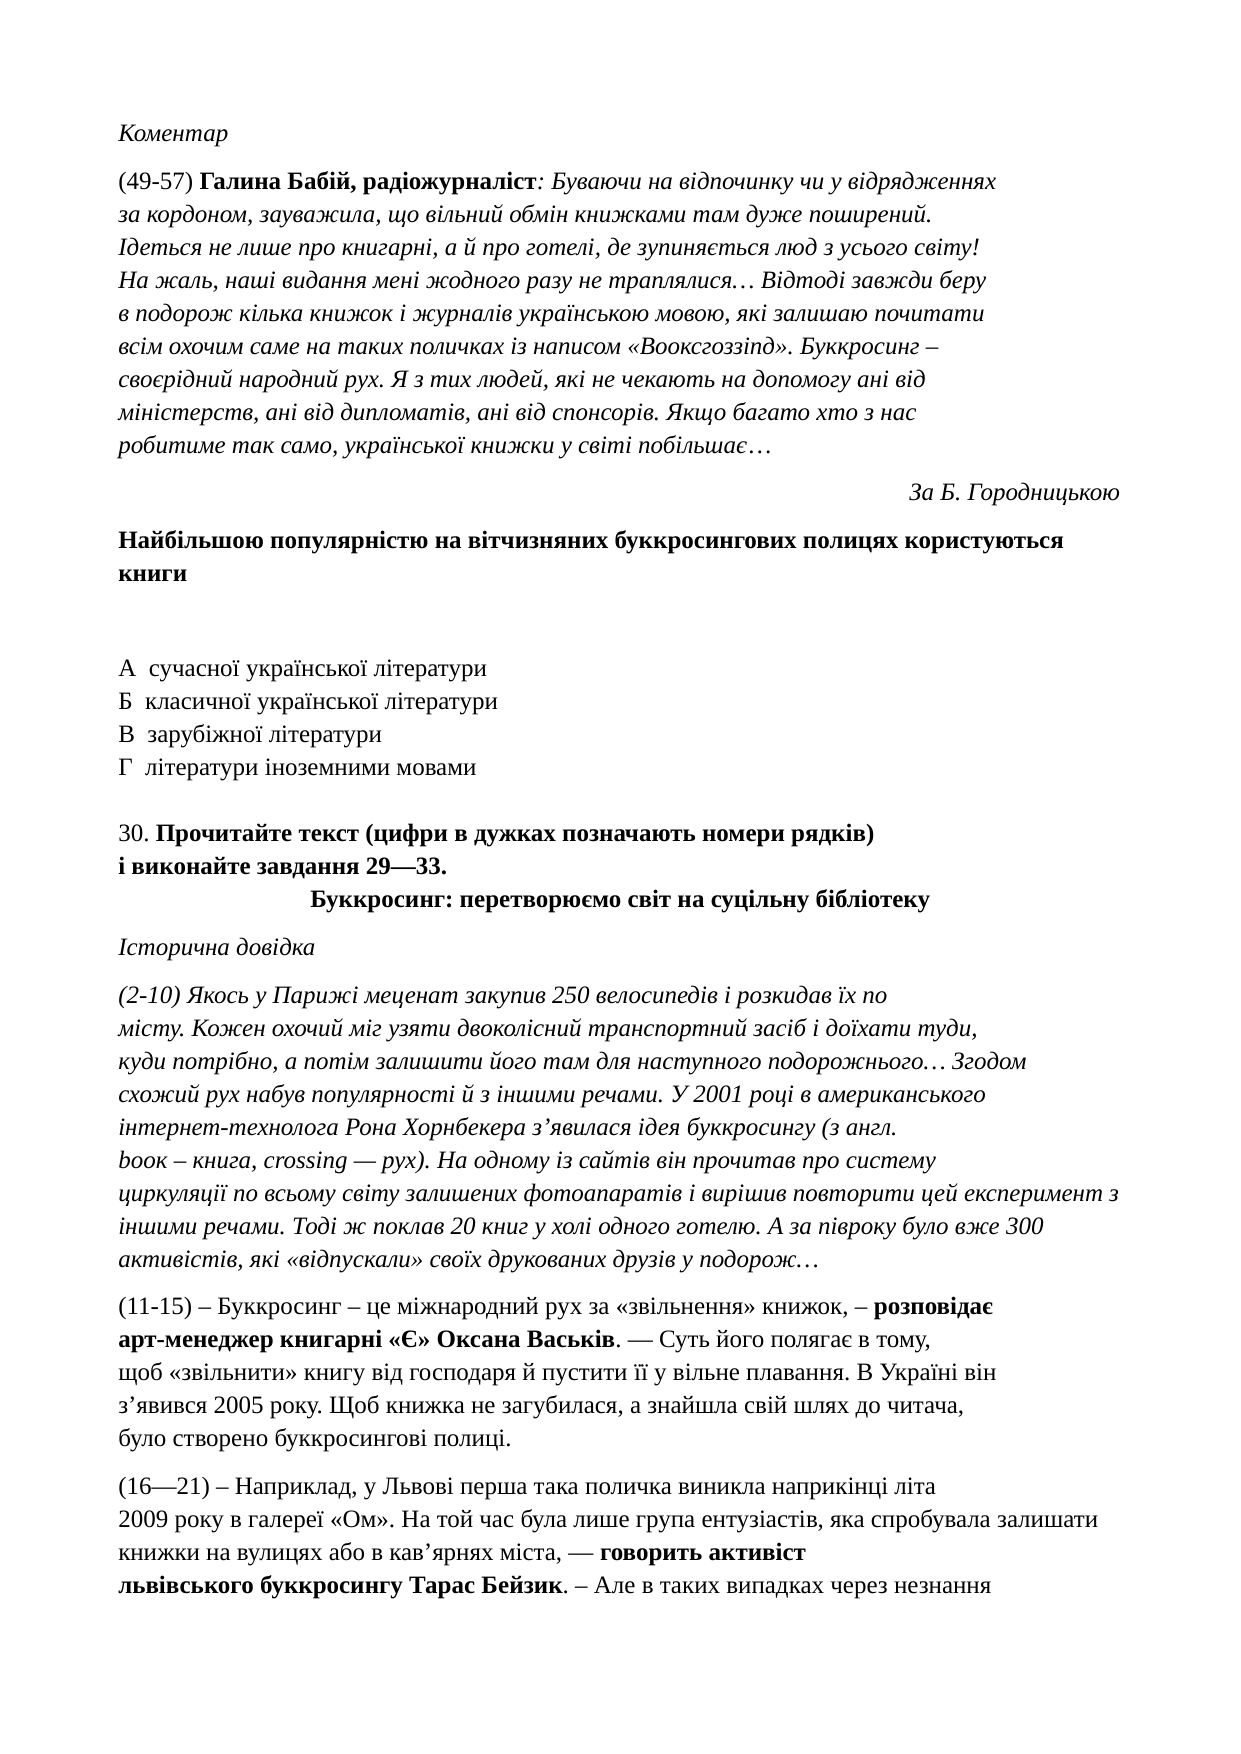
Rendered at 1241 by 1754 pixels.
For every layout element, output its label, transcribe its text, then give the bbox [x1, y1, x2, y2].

text Найбільшою популярністю на вітчизняних буккросингових полицях користуються книги [118, 525, 1122, 587]
text (2-10) Якось у Парижі меценат закупив 250 велосипедів і розкидав їх по місту. Кожен охочий міг узяти двоколісний транспортний засіб і доїхати туди, куди потрібно, а потім залишити його там для наступного подорожнього… Згодом схожий рух набув популярності й з іншими речами. У 2001 році в американського інтернет-технолога Рона Хорнбекера з’явилася ідея буккросингу (з англ. bоок – книга, crossing — рух). На одному із сайтів він прочитав про систему циркуляції по всьому світу залишених фотоапаратів і вирішив повторити цей експеримент з іншими речами. Тоді ж поклав 20 книг у холі одного готелю. А за півроку було вже 300 активістів, які «відпускали» своїх друкованих друзів у подорож… [118, 980, 1122, 1273]
text Історична довідка [118, 932, 1122, 961]
text (16—21) – Наприклад, у Львові перша така поличка виникла наприкінці літа 2009 року в галереї «Ом». На той час була лише група ентузіастів, яка спробувала залишати книжки на вулицях або в кав’ярнях міста, — говорить активіст львівського буккросингу Тарас Бейзик. – Але в таких випадках через незнання [118, 1471, 1122, 1599]
text 30. Прочитайте текст (цифри в дужках позначають номери рядків) і виконайте завдання 29—33. [118, 818, 1122, 880]
text Б класичної української літератури [118, 686, 1122, 715]
text (49-57) Галина Бабій, радіожурналіст: Буваючи на відпочинку чи у відрядженнях за кордоном, зауважила, що вільний обмін книжками там дуже поширений. Ідеться не лише про книгарні, а й про готелі, де зупиняється люд з усього світу! На жаль, наші видання мені жодного разу не траплялися… Відтоді завжди беру в подорож кілька книжок і журналів українською мовою, які залишаю почитати всім охочим саме на таких поличках із написом «Вооксгоззіпд». Буккросинг – своєрідний народний рух. Я з тих людей, які не чекають на допомогу ані від міністерств, ані від дипломатів, ані від спонсорів. Якщо багато хто з нас робитиме так само, української книжки у світі побільшає… [118, 166, 1122, 459]
text Г літератури іноземними мовами [118, 752, 1122, 781]
text Коментар [118, 118, 1122, 147]
text (11-15) – Буккросинг – це міжнародний рух за «звільнення» книжок, – розповідає арт-менеджер книгарні «Є» Оксана Васьків. — Суть його полягає в тому, щоб «звільнити» книгу від господаря й пустити її у вільне плавання. В Україні він з’явився 2005 року. Щоб книжка не загубилася, а знайшла свій шлях до читача, було створено буккросингові полиці. [118, 1291, 1122, 1452]
text За Б. Городницькою [118, 477, 1122, 506]
text В зарубіжної літератури [118, 719, 1122, 748]
text А сучасної української літератури [118, 653, 1122, 682]
text Буккросинг: перетворюємо світ на суцільну бібліотеку [118, 884, 1122, 913]
